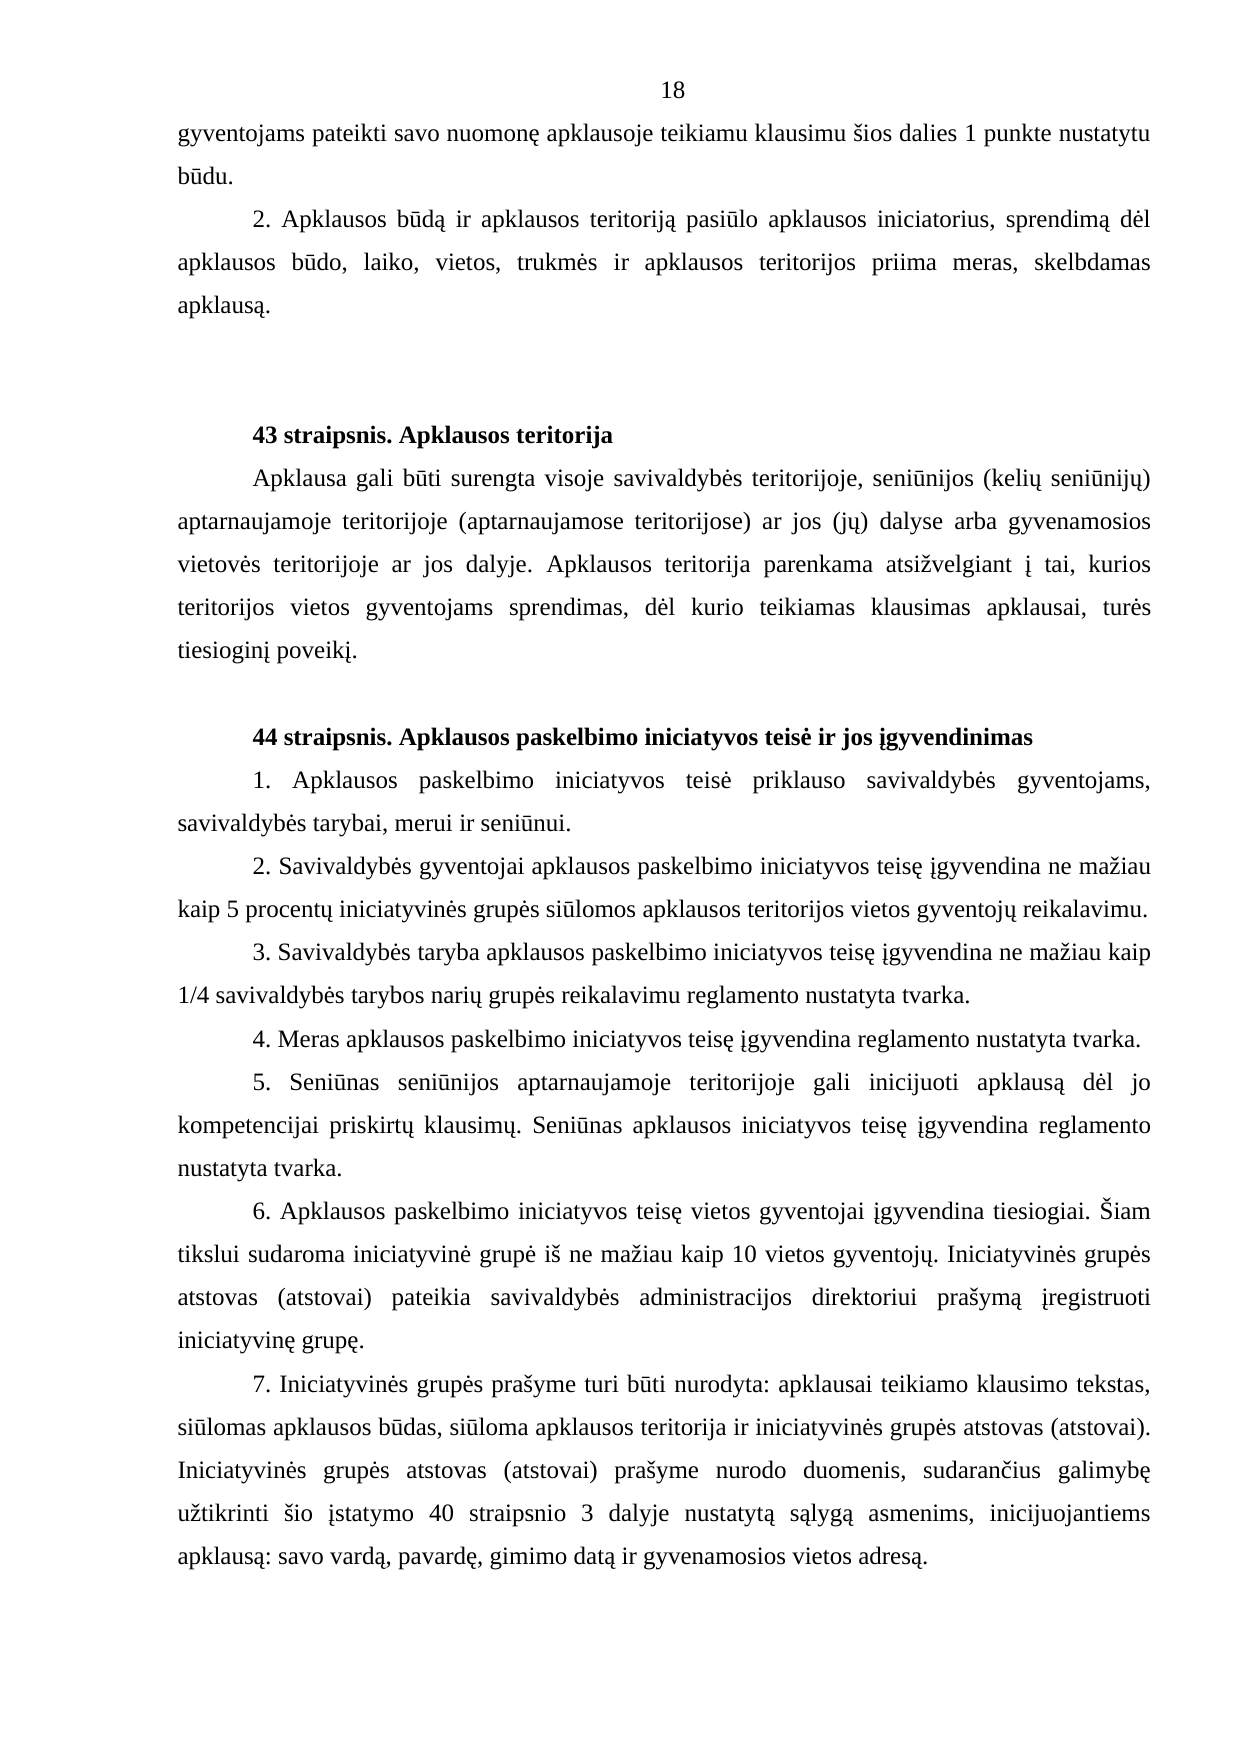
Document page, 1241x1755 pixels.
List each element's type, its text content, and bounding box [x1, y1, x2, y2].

text 6. Apklausos paskelbimo iniciatyvos teisę vietos gyventojai įgyvendina tiesiogiai. Šiam tikslui sudaroma iniciatyvinė grupė iš ne mažiau kaip 10 vietos gyventojų. Iniciatyvinės grupės atstovas (atstovai) pateikia savivaldybės administracijos direktoriui prašymą įregistruoti iniciatyvinę grupę. [177, 1196, 1152, 1354]
text 1. Apklausos paskelbimo iniciatyvos teisė priklauso savivaldybės gyventojams, savivaldybės tarybai, merui ir seniūnui. [177, 765, 1152, 837]
text 43 straipsnis. Apklausos teritorija [177, 420, 1152, 449]
text 3. Savivaldybės taryba apklausos paskelbimo iniciatyvos teisę įgyvendina ne mažiau kaip 1/4 savivaldybės tarybos narių grupės reikalavimu reglamento nustatyta tvarka. [177, 937, 1152, 1009]
text 2. Apklausos būdą ir apklausos teritoriją pasiūlo apklausos iniciatorius, sprendimą dėl apklausos būdo, laiko, vietos, trukmės ir apklausos teritorijos priima meras, skelbdamas apklausą. [177, 204, 1152, 319]
text gyventojams pateikti savo nuomonę apklausoje teikiamu klausimu šios dalies 1 punkte nustatytu būdu. [177, 118, 1152, 190]
text 5. Seniūnas seniūnijos aptarnaujamoje teritorijoje gali inicijuoti apklausą dėl jo kompetencijai priskirtų klausimų. Seniūnas apklausos iniciatyvos teisę įgyvendina reglamento nustatyta tvarka. [177, 1067, 1152, 1182]
text 4. Meras apklausos paskelbimo iniciatyvos teisę įgyvendina reglamento nustatyta tvarka. [177, 1024, 1152, 1052]
text 7. Iniciatyvinės grupės prašyme turi būti nurodyta: apklausai teikiamo klausimo tekstas, siūlomas apklausos būdas, siūloma apklausos teritorija ir iniciatyvinės grupės atstovas (atstovai). Iniciatyvinės grupės atstovas (atstovai) prašyme nurodo duomenis, sudarančius galimybę užtikrinti šio įstatymo 40 straipsnio 3 dalyje nustatytą sąlygą asmenims, inicijuojantiems apklausą: savo vardą, pavardę, gimimo datą ir gyvenamosios vietos adresą. [177, 1369, 1152, 1570]
text 44 straipsnis. Apklausos paskelbimo iniciatyvos teisė ir jos įgyvendinimas [177, 722, 1152, 751]
text Apklausa gali būti surengta visoje savivaldybės teritorijoje, seniūnijos (kelių seniūnijų) aptarnaujamoje teritorijoje (aptarnaujamose teritorijose) ar jos (jų) dalyse arba gyvenamosios vietovės teritorijoje ar jos dalyje. Apklausos teritorija parenkama atsižvelgiant į tai, kurios teritorijos vietos gyventojams sprendimas, dėl kurio teikiamas klausimas apklausai, turės tiesioginį poveikį. [177, 463, 1152, 664]
text 2. Savivaldybės gyventojai apklausos paskelbimo iniciatyvos teisę įgyvendina ne mažiau kaip 5 procentų iniciatyvinės grupės siūlomos apklausos teritorijos vietos gyventojų reikalavimu. [177, 851, 1152, 923]
